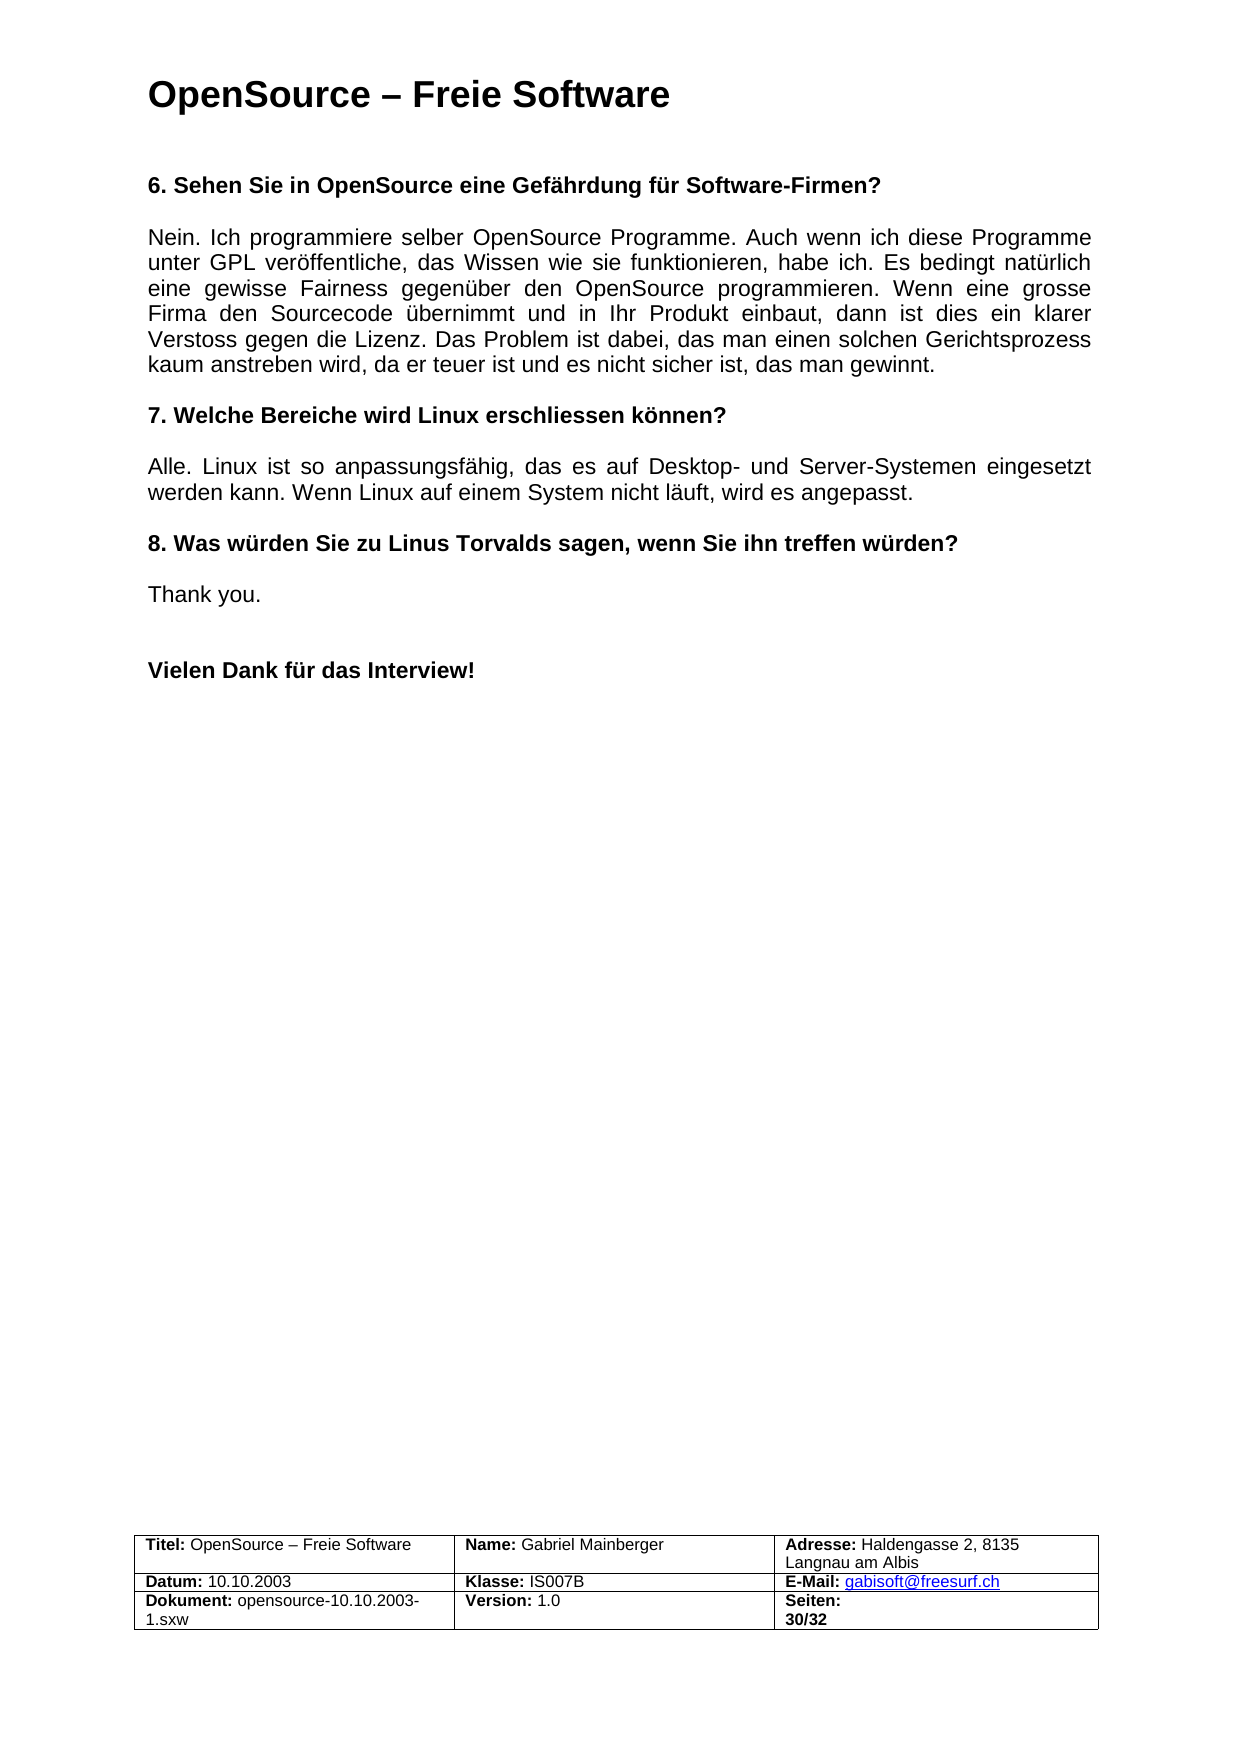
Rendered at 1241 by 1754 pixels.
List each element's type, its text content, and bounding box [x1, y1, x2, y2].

text 8. Was würden Sie zu Linus Torvalds sagen, wenn Sie ihn treffen würden? [148, 530, 1092, 556]
text Vielen Dank für das Interview! [148, 658, 1092, 683]
text Thank you. [148, 581, 1092, 607]
text 7. Welche Bereiche wird Linux erschliessen können? [148, 403, 1092, 428]
text Alle. Linux ist so anpassungsfähig, das es auf Desktop- und Server-Systemen eingesetzt werden kann. Wenn Linux auf einem System nicht läuft, wird es angepasst. [148, 454, 1092, 505]
text 6. Sehen Sie in OpenSource eine Gefährdung für Software-Firmen? [148, 173, 1092, 199]
text Nein. Ich programmiere selber OpenSource Programme. Auch wenn ich diese Programme unter GPL veröffentliche, das Wissen wie sie funktionieren, habe ich. Es bedingt natürlich eine gewisse Fairness gegenüber den OpenSource programmieren. Wenn eine grosse Firma den Sourcecode übernimmt und in Ihr Produkt einbaut, dann ist dies ein klarer Verstoss gegen die Lizenz. Das Problem ist dabei, das man einen solchen Gerichtsprozess kaum anstreben wird, da er teuer ist und es nicht sicher ist, das man gewinnt. [148, 224, 1092, 377]
